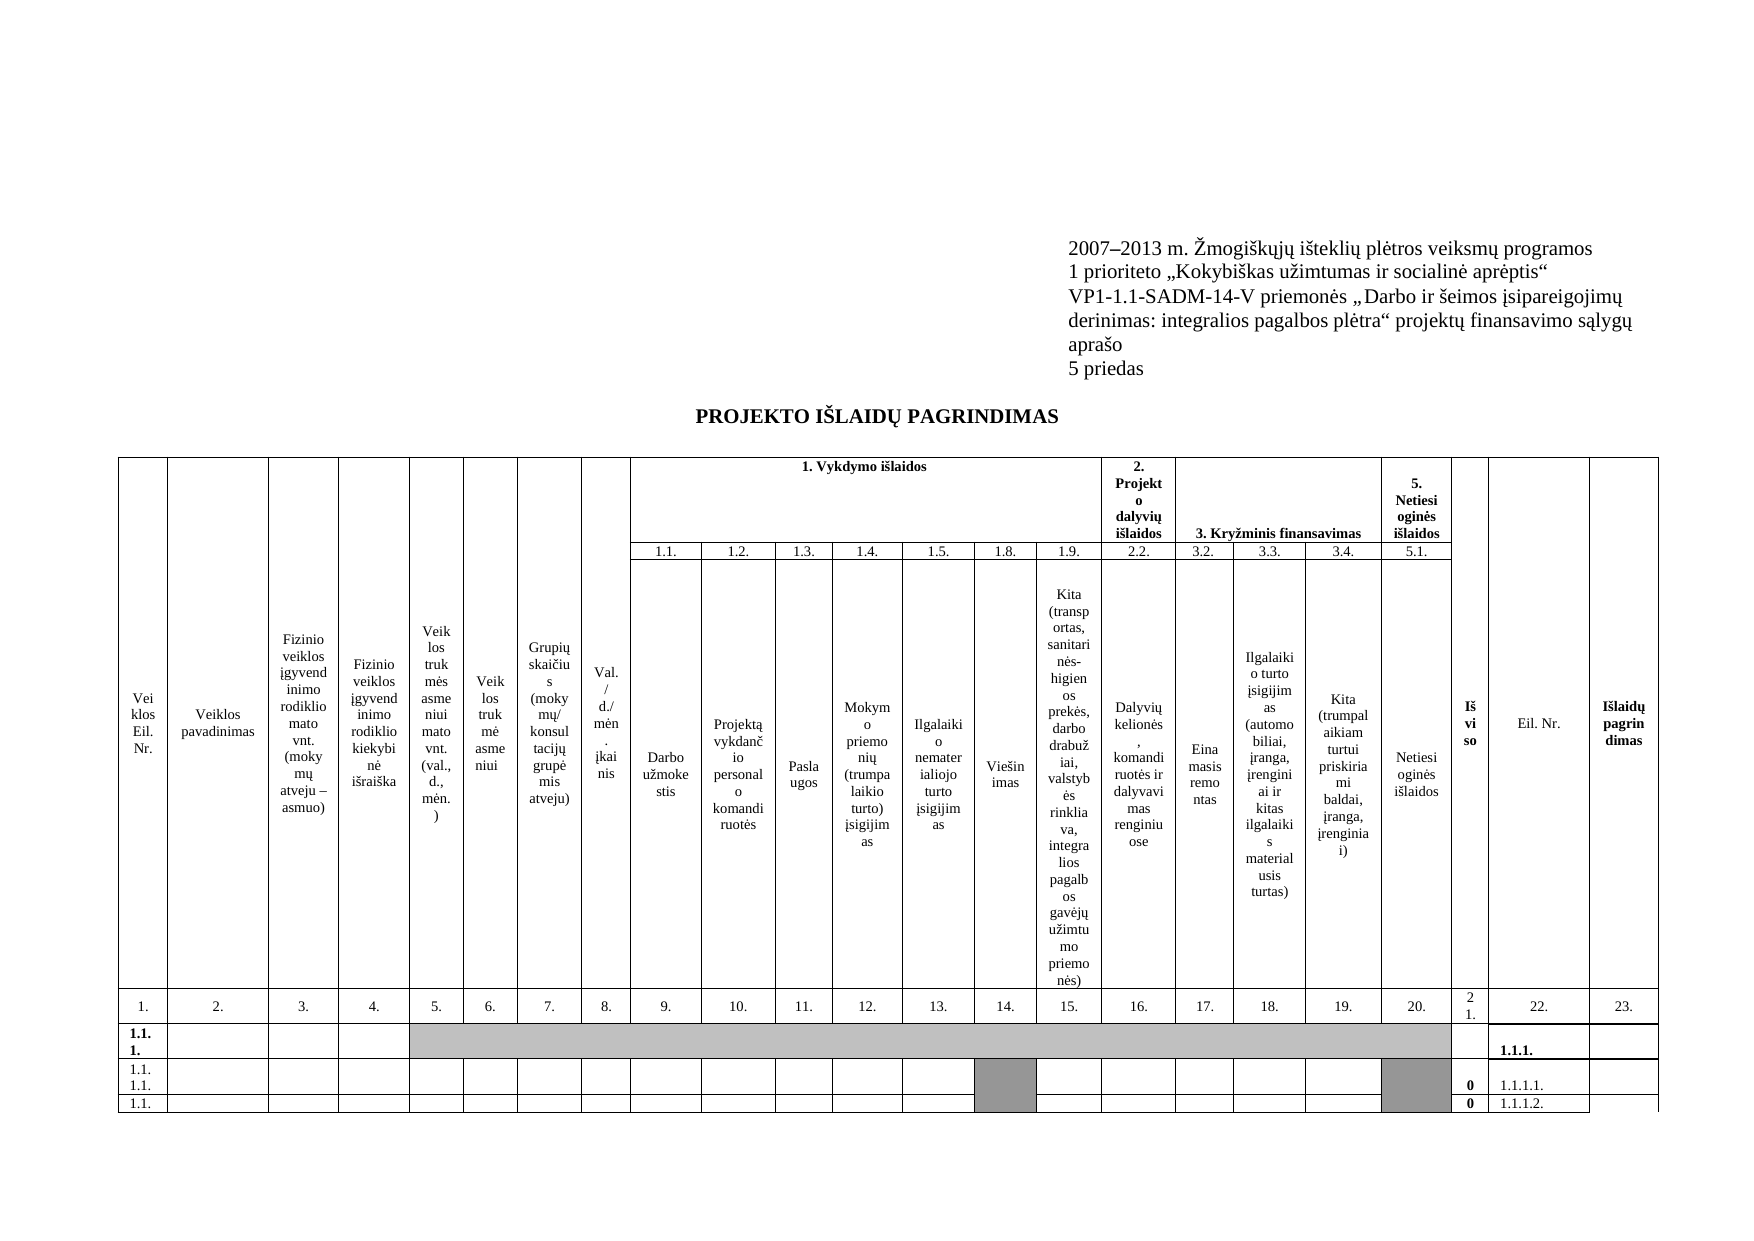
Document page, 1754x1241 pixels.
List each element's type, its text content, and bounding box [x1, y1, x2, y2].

table_cell 21. [1452, 989, 1488, 1023]
table_cell [1306, 1095, 1381, 1112]
table_header Veiklos trukmės asmeniui mato vnt. (val., d., mėn.) [410, 458, 463, 988]
table_cell 20. [1382, 989, 1451, 1023]
table_cell 7. [518, 989, 581, 1023]
table_cell [1234, 1095, 1305, 1112]
table_cell [168, 1024, 268, 1058]
table_cell 6. [464, 989, 517, 1023]
table_cell [1037, 1059, 1101, 1094]
table_cell 1.3. [776, 543, 832, 559]
table_header Eil. Nr. [1489, 458, 1589, 988]
table_header Veiklos pavadinimas [168, 458, 268, 988]
table_cell [339, 1024, 409, 1058]
table_cell 1.1.1.2. [1489, 1095, 1589, 1112]
table_cell [464, 1095, 517, 1112]
table_cell [582, 1059, 630, 1094]
table_cell [1102, 1095, 1175, 1112]
table_cell [702, 1095, 775, 1112]
table_cell 16. [1102, 989, 1175, 1023]
table_cell 1.9. [1037, 543, 1101, 559]
table_cell 22. [1489, 989, 1589, 1023]
table_cell 5.1. [1382, 543, 1451, 559]
table_cell 5. [410, 989, 463, 1023]
table_cell [269, 1024, 338, 1058]
table_cell 1.1.1. [1489, 1025, 1589, 1058]
table_cell [833, 1059, 902, 1094]
table_cell [518, 1095, 581, 1112]
table_cell 1. [119, 989, 167, 1023]
table_cell [903, 1059, 974, 1094]
table_cell 17. [1176, 989, 1233, 1023]
table_header 3. Kryžminis finansavimas [1176, 458, 1381, 542]
table_cell [776, 1059, 832, 1094]
table_cell 1.1. [631, 543, 701, 559]
text PROJEKTO IŠLAIDŲ PAGRINDIMAS [118, 404, 1636, 428]
table_cell [339, 1095, 409, 1112]
table_cell 19. [1306, 989, 1381, 1023]
table_cell [1037, 1095, 1101, 1112]
table_header 5. Netiesioginės išlaidos [1382, 458, 1451, 542]
table_cell [582, 1095, 630, 1112]
table_cell 18. [1234, 989, 1305, 1023]
table_cell 13. [903, 989, 974, 1023]
table_cell [975, 1059, 1036, 1112]
table_cell 0 [1452, 1095, 1488, 1112]
table_cell [631, 1095, 701, 1112]
table_cell [168, 1059, 268, 1094]
table_cell [776, 1095, 832, 1112]
table_header 2. Projekto dalyvių išlaidos [1102, 458, 1175, 542]
table_cell Darbo užmokestis [631, 560, 701, 988]
table_cell [1306, 1059, 1381, 1094]
table_cell [1590, 1095, 1658, 1112]
table_header Išlaidų pagrindimas [1590, 458, 1658, 988]
table_header Veiklos trukmė asmeniui [464, 458, 517, 988]
table_header 1. Vykdymo išlaidos [631, 458, 1101, 542]
table_cell 9. [631, 989, 701, 1023]
text 5 priedas [1068, 356, 1636, 380]
table_cell [410, 1095, 463, 1112]
table_cell 2.2. [1102, 543, 1175, 559]
table_cell Ilgalaikio turto įsigijimas (automobiliai, įranga, įrenginiai ir kitas ilgalaikis materialusis turtas) [1234, 560, 1305, 988]
table_cell [631, 1059, 701, 1094]
table_cell [410, 1059, 463, 1094]
table_cell 3.4. [1306, 543, 1381, 559]
table_cell [168, 1095, 268, 1112]
table_cell Netiesioginės išlaidos [1382, 560, 1451, 988]
table_cell 10. [702, 989, 775, 1023]
table_cell 1.1. [119, 1095, 167, 1112]
table_cell 3.3. [1234, 543, 1305, 559]
table_header Grupių skaičius (mokymų/ konsultacijų grupėmis atveju) [518, 458, 581, 988]
table_cell [464, 1059, 517, 1094]
table_cell Paslaugos [776, 560, 832, 988]
table_cell Projektą vykdančio personalo komandiruotės [702, 560, 775, 988]
table_header Val./ d./mėn. įkainis [582, 458, 630, 988]
table_cell [1590, 1025, 1658, 1058]
table_cell [269, 1095, 338, 1112]
table_cell 1.1.1.1. [119, 1059, 167, 1094]
table_cell [1234, 1059, 1305, 1094]
table_cell [269, 1059, 338, 1094]
table_cell 3. [269, 989, 338, 1023]
table_cell 12. [833, 989, 902, 1023]
table_cell [339, 1059, 409, 1094]
text aprašo [1068, 332, 1636, 356]
table_cell 1.2. [702, 543, 775, 559]
table_cell 1.4. [833, 543, 902, 559]
table_cell Dalyvių kelionės, komandiruotės ir dalyvavimas renginiuose [1102, 560, 1175, 988]
table_cell 23. [1590, 989, 1658, 1023]
table_cell [1382, 1059, 1451, 1112]
text 2007–2013 m. Žmogiškųjų išteklių plėtros veiksmų programos [1068, 235, 1636, 259]
table_cell [833, 1095, 902, 1112]
table_cell [410, 1024, 1451, 1058]
text derinimas: integralios pagalbos plėtra“ projektų finansavimo sąlygų [1068, 308, 1636, 332]
table_cell 1.8. [975, 543, 1036, 559]
table_cell Ilgalaikio nematerialiojo turto įsigijimas [903, 560, 974, 988]
table_cell Kita (trumpalaikiam turtui priskiriami baldai, įranga, įrenginiai) [1306, 560, 1381, 988]
text VP1-1.1-SADM-14-V priemonės „Darbo ir šeimos įsipareigojimų [1068, 283, 1636, 308]
table_cell 15. [1037, 989, 1101, 1023]
table_cell 3.2. [1176, 543, 1233, 559]
table_header Fizinio veiklos įgyvendinimo rodiklio kiekybinė išraiška [339, 458, 409, 988]
table_cell 14. [975, 989, 1036, 1023]
table_cell Kita (transportas, sanitarinės-higienos prekės, darbo drabužiai, valstybės rinkliava, integralios pagalbos gavėjų užimtumo priemonės) [1037, 560, 1101, 988]
table_cell 2. [168, 989, 268, 1023]
table_cell Einamasis remontas [1176, 560, 1233, 988]
text 1 prioriteto „Kokybiškas užimtumas ir socialinė aprėptis“ [1068, 259, 1636, 283]
table_cell Viešinimas [975, 560, 1036, 988]
table_cell [1590, 1060, 1658, 1094]
table_cell 4. [339, 989, 409, 1023]
table_cell Mokymo priemonių (trumpalaikio turto) įsigijimas [833, 560, 902, 988]
table_cell 1.1.1.1. [1489, 1060, 1589, 1094]
table_cell [1176, 1059, 1233, 1094]
table_cell [1452, 1024, 1488, 1058]
table_cell [1102, 1059, 1175, 1094]
table_cell [903, 1095, 974, 1112]
table_cell 8. [582, 989, 630, 1023]
table_header Iš viso [1452, 458, 1488, 988]
table_cell [702, 1059, 775, 1094]
table_cell [1176, 1095, 1233, 1112]
table_cell 1.5. [903, 543, 974, 559]
table_cell [518, 1059, 581, 1094]
table_header Veiklos Eil. Nr. [119, 458, 167, 988]
table_header Fizinio veiklos įgyvendinimo rodiklio mato vnt. (mokymų atveju – asmuo) [269, 458, 338, 988]
table_cell 0 [1452, 1059, 1488, 1094]
table_cell 11. [776, 989, 832, 1023]
table_cell 1.1.1. [119, 1024, 167, 1058]
